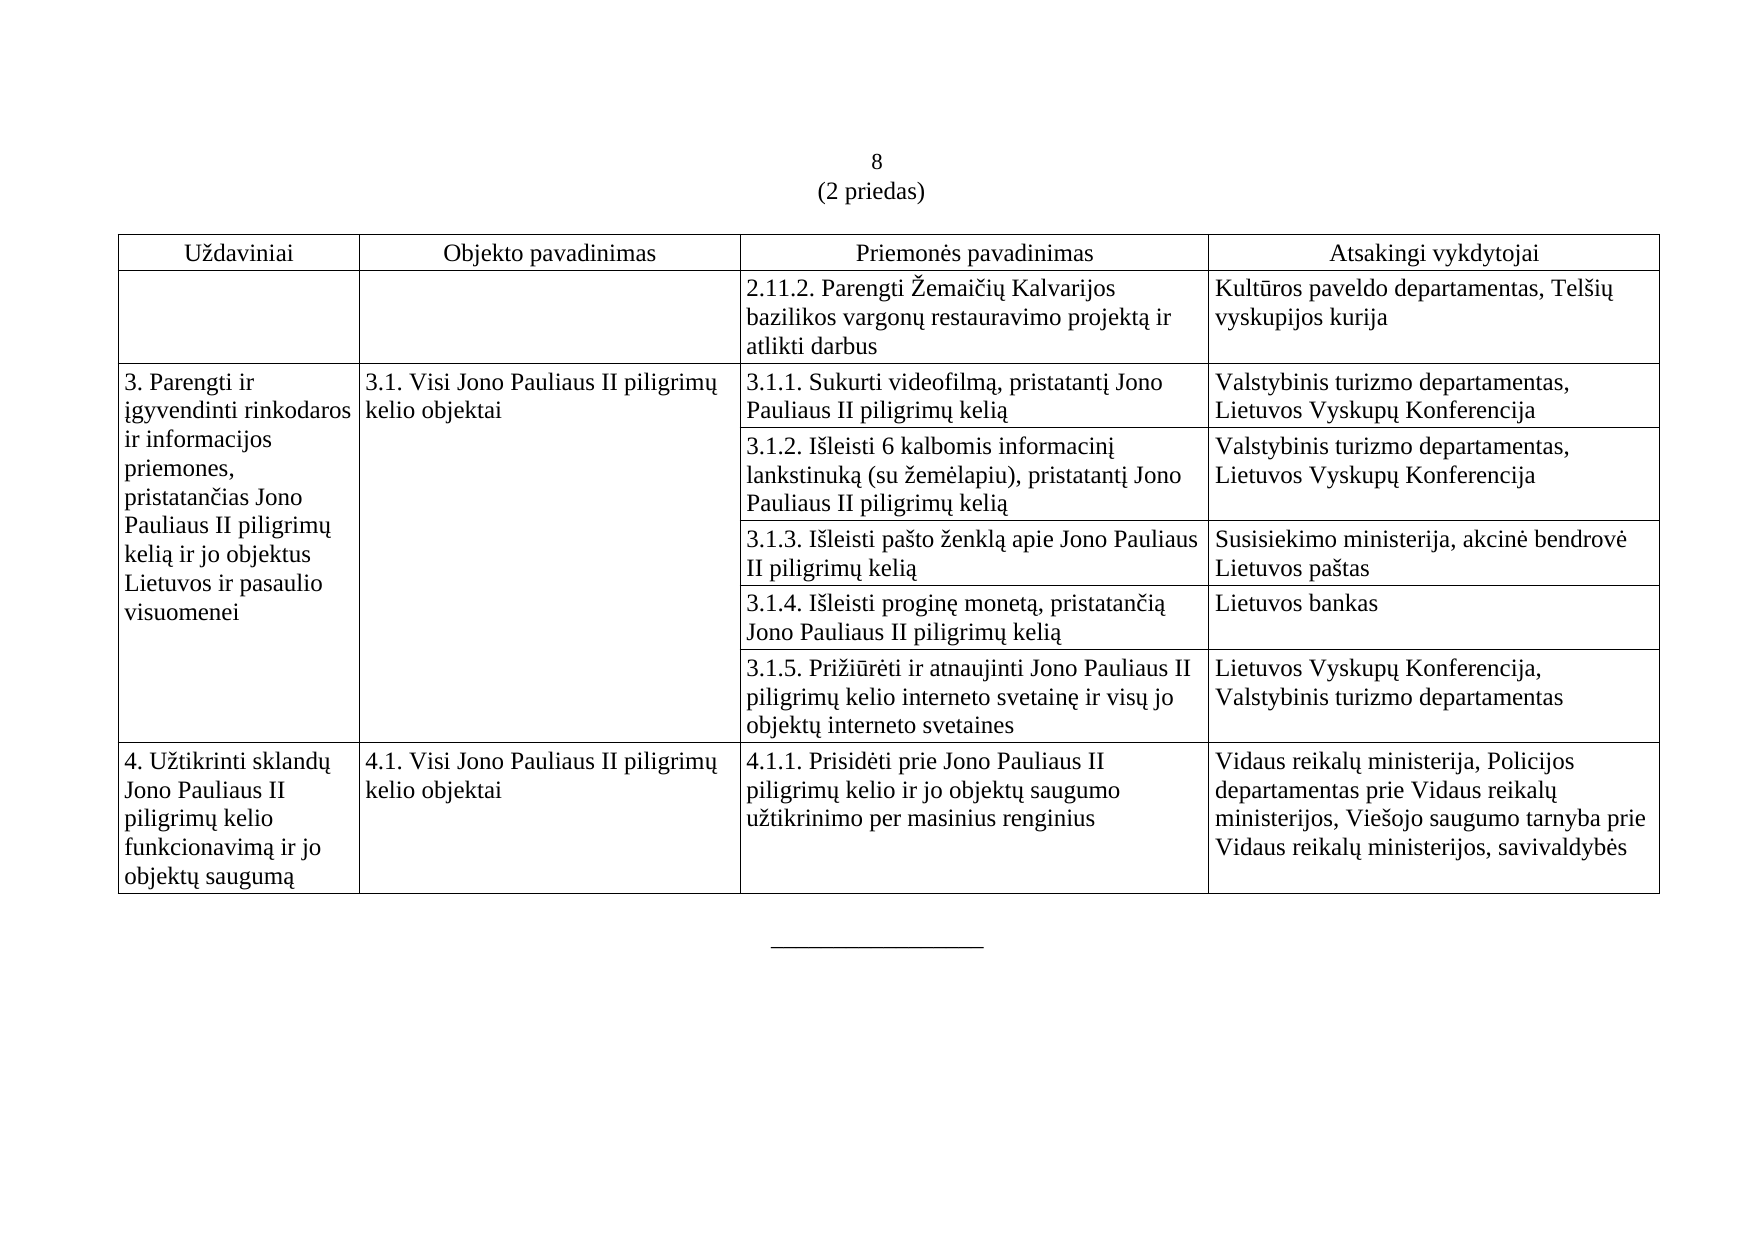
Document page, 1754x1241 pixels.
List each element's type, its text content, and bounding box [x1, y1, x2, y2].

text _________________ [118, 922, 1636, 951]
table_cell Lietuvos bankas [1209, 586, 1659, 649]
table_cell 3.1.3. Išleisti pašto ženklą apie Jono Pauliaus II piligrimų kelią [741, 521, 1208, 584]
table_cell 3.1.2. Išleisti 6 kalbomis informacinį lankstinuką (su žemėlapiu), pristatantį Jono Pauliaus II piligrimų kelią [741, 428, 1208, 520]
table_cell Valstybinis turizmo departamentas, Lietuvos Vyskupų Konferencija [1209, 364, 1659, 427]
table_cell Susisiekimo ministerija, akcinė bendrovė Lietuvos paštas [1209, 521, 1659, 584]
table_cell Kultūros paveldo departamentas, Telšių vyskupijos kurija [1209, 271, 1659, 363]
table_header Atsakingi vykdytojai [1209, 235, 1659, 269]
table_cell [119, 271, 359, 363]
table_cell Lietuvos Vyskupų Konferencija, Valstybinis turizmo departamentas [1209, 650, 1659, 742]
table_cell 4.1. Visi Jono Pauliaus II piligrimų kelio objektai [360, 743, 740, 893]
table_header Objekto pavadinimas [360, 235, 740, 269]
table_cell 4. Užtikrinti sklandų Jono Pauliaus II piligrimų kelio funkcionavimą ir jo objektų saugumą [119, 743, 359, 893]
table_cell 2.11.2. Parengti Žemaičių Kalvarijos bazilikos vargonų restauravimo projektą ir atlikti darbus [741, 271, 1208, 363]
table_cell 3.1.5. Prižiūrėti ir atnaujinti Jono Pauliaus II piligrimų kelio interneto svetainę ir visų jo objektų interneto svetaines [741, 650, 1208, 742]
table_header Uždaviniai [119, 235, 359, 269]
table_cell 3. Parengti ir įgyvendinti rinkodaros ir informacijos priemones, pristatančias Jono Pauliaus II piligrimų kelią ir jo objektus Lietuvos ir pasaulio visuomenei [119, 364, 359, 742]
table_cell [360, 271, 740, 363]
table_cell Vidaus reikalų ministerija, Policijos departamentas prie Vidaus reikalų ministerijos, Viešojo saugumo tarnyba prie Vidaus reikalų ministerijos, savivaldybės [1209, 743, 1659, 893]
table_cell 3.1. Visi Jono Pauliaus II piligrimų kelio objektai [360, 364, 740, 742]
table_cell Valstybinis turizmo departamentas, Lietuvos Vyskupų Konferencija [1209, 428, 1659, 520]
table_header Priemonės pavadinimas [741, 235, 1208, 269]
table_cell 3.1.4. Išleisti proginę monetą, pristatančią Jono Pauliaus II piligrimų kelią [741, 586, 1208, 649]
table_cell 3.1.1. Sukurti videofilmą, pristatantį Jono Pauliaus II piligrimų kelią [741, 364, 1208, 427]
table_cell 4.1.1. Prisidėti prie Jono Pauliaus II piligrimų kelio ir jo objektų saugumo užtikrinimo per masinius renginius [741, 743, 1208, 893]
